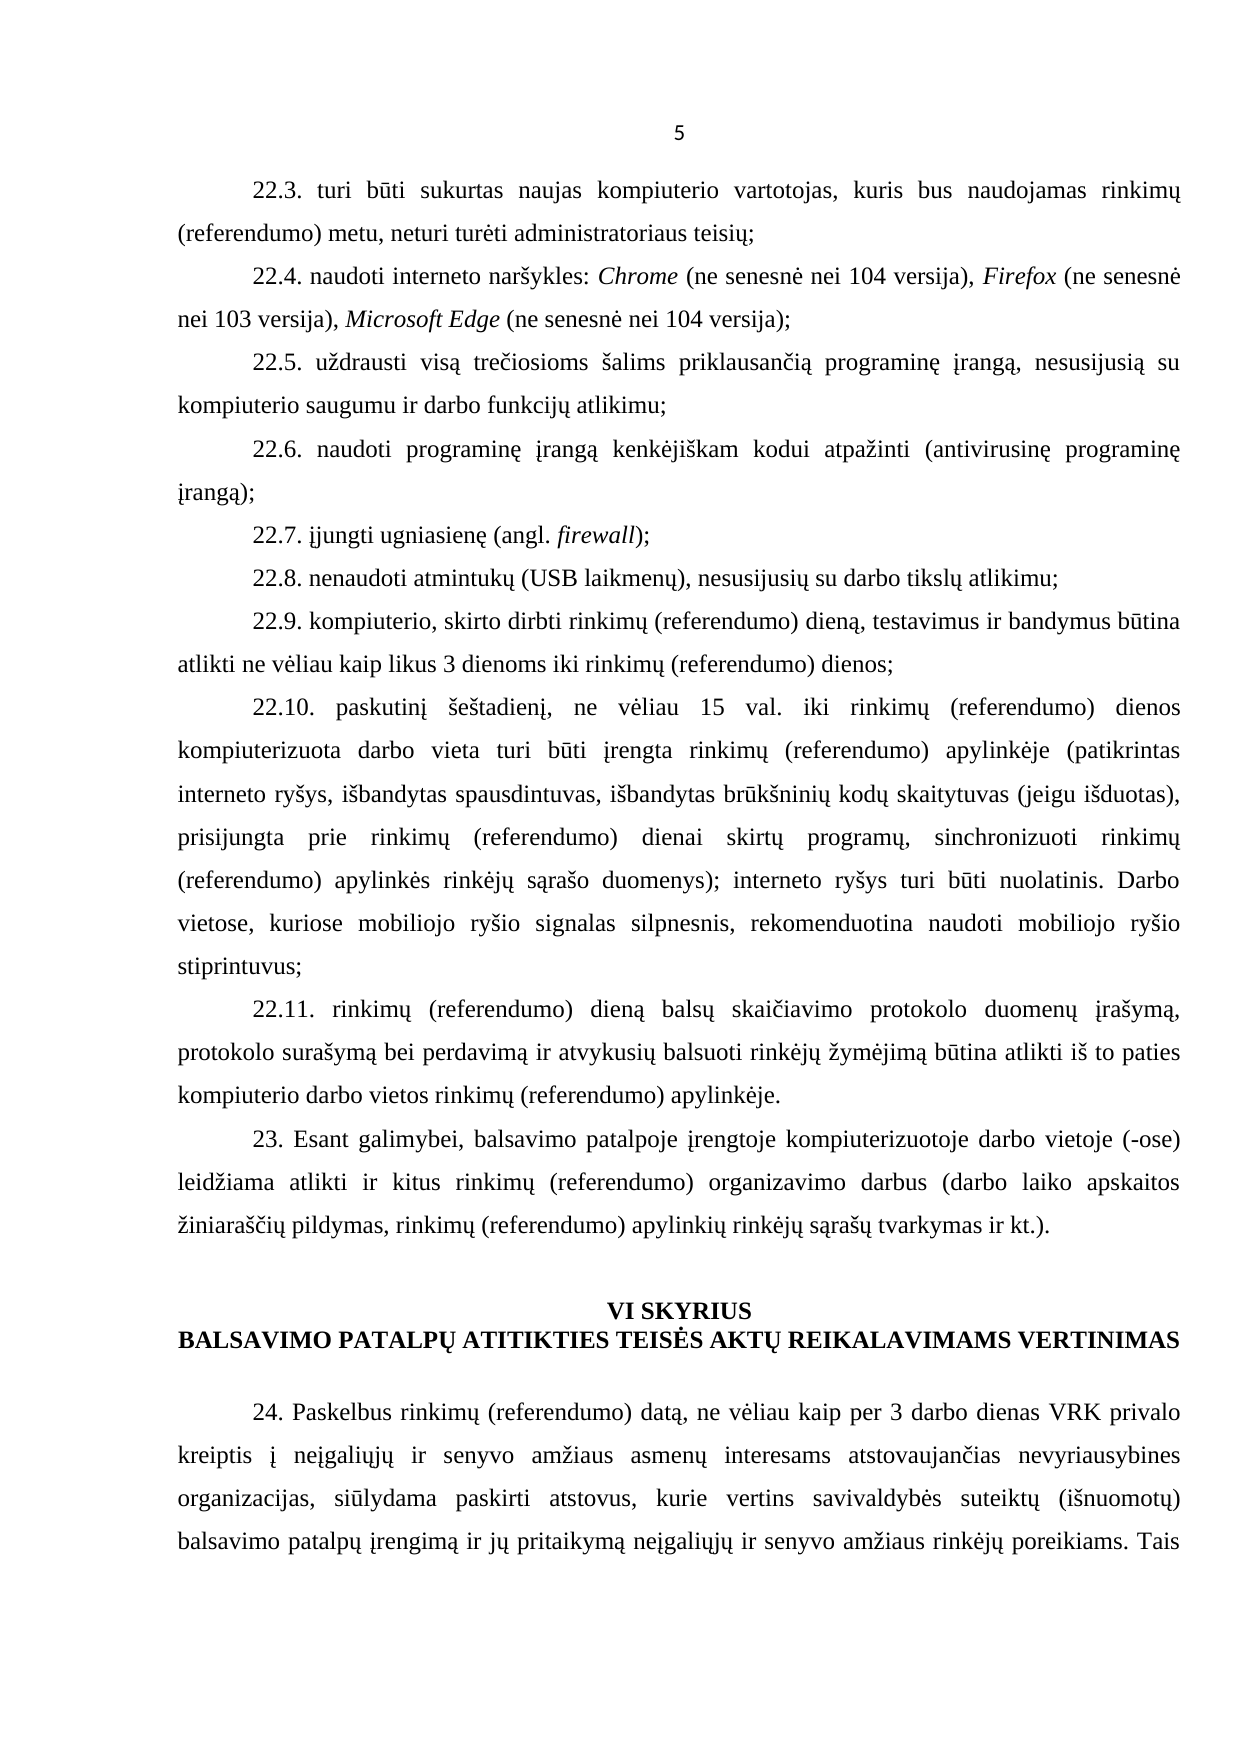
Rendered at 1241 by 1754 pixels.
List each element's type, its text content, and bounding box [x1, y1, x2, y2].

text VI SKYRIUS [177, 1296, 1181, 1325]
text 22.6. naudoti programinę įrangą kenkėjiškam kodui atpažinti (antivirusinę programinę įrangą); [177, 434, 1181, 506]
text 22.5. uždrausti visą trečiosioms šalims priklausančią programinę įrangą, nesusijusią su kompiuterio saugumu ir darbo funkcijų atlikimu; [177, 347, 1181, 419]
text 22.4. naudoti interneto naršykles: Chrome (ne senesnė nei 104 versija), Firefox (ne senesnė nei 103 versija), Microsoft Edge (ne senesnė nei 104 versija); [177, 261, 1181, 333]
text 23. Esant galimybei, balsavimo patalpoje įrengtoje kompiuterizuotoje darbo vietoje (-ose) leidžiama atlikti ir kitus rinkimų (referendumo) organizavimo darbus (darbo laiko apskaitos žiniaraščių pildymas, rinkimų (referendumo) apylinkių rinkėjų sąrašų tvarkymas ir kt.). [177, 1124, 1181, 1239]
text 22.11. rinkimų (referendumo) dieną balsų skaičiavimo protokolo duomenų įrašymą, protokolo surašymą bei perdavimą ir atvykusių balsuoti rinkėjų žymėjimą būtina atlikti iš to paties kompiuterio darbo vietos rinkimų (referendumo) apylinkėje. [177, 994, 1181, 1109]
text 22.3. turi būti sukurtas naujas kompiuterio vartotojas, kuris bus naudojamas rinkimų (referendumo) metu, neturi turėti administratoriaus teisių; [177, 175, 1181, 247]
text 24. Paskelbus rinkimų (referendumo) datą, ne vėliau kaip per 3 darbo dienas VRK privalo kreiptis į neįgaliųjų ir senyvo amžiaus asmenų interesams atstovaujančias nevyriausybines organizacijas, siūlydama paskirti atstovus, kurie vertins savivaldybės suteiktų (išnuomotų) balsavimo patalpų įrengimą ir jų pritaikymą neįgaliųjų ir senyvo amžiaus rinkėjų poreikiams. Tais [177, 1397, 1181, 1555]
text 22.7. įjungti ugniasienę (angl. firewall); [177, 520, 1181, 549]
text 22.10. paskutinį šeštadienį, ne vėliau 15 val. iki rinkimų (referendumo) dienos kompiuterizuota darbo vieta turi būti įrengta rinkimų (referendumo) apylinkėje (patikrintas interneto ryšys, išbandytas spausdintuvas, išbandytas brūkšninių kodų skaitytuvas (jeigu išduotas), prisijungta prie rinkimų (referendumo) dienai skirtų programų, sinchronizuoti rinkimų (referendumo) apylinkės rinkėjų sąrašo duomenys); interneto ryšys turi būti nuolatinis. Darbo vietose, kuriose mobiliojo ryšio signalas silpnesnis, rekomenduotina naudoti mobiliojo ryšio stiprintuvus; [177, 692, 1181, 980]
text 22.9. kompiuterio, skirto dirbti rinkimų (referendumo) dieną, testavimus ir bandymus būtina atlikti ne vėliau kaip likus 3 dienoms iki rinkimų (referendumo) dienos; [177, 606, 1181, 678]
text BALSAVIMO PATALPŲ ATITIKTIES TEISĖS AKTŲ REIKALAVIMAMS VERTINIMAS [177, 1325, 1181, 1354]
text 22.8. nenaudoti atmintukų (USB laikmenų), nesusijusių su darbo tikslų atlikimu; [177, 563, 1181, 592]
